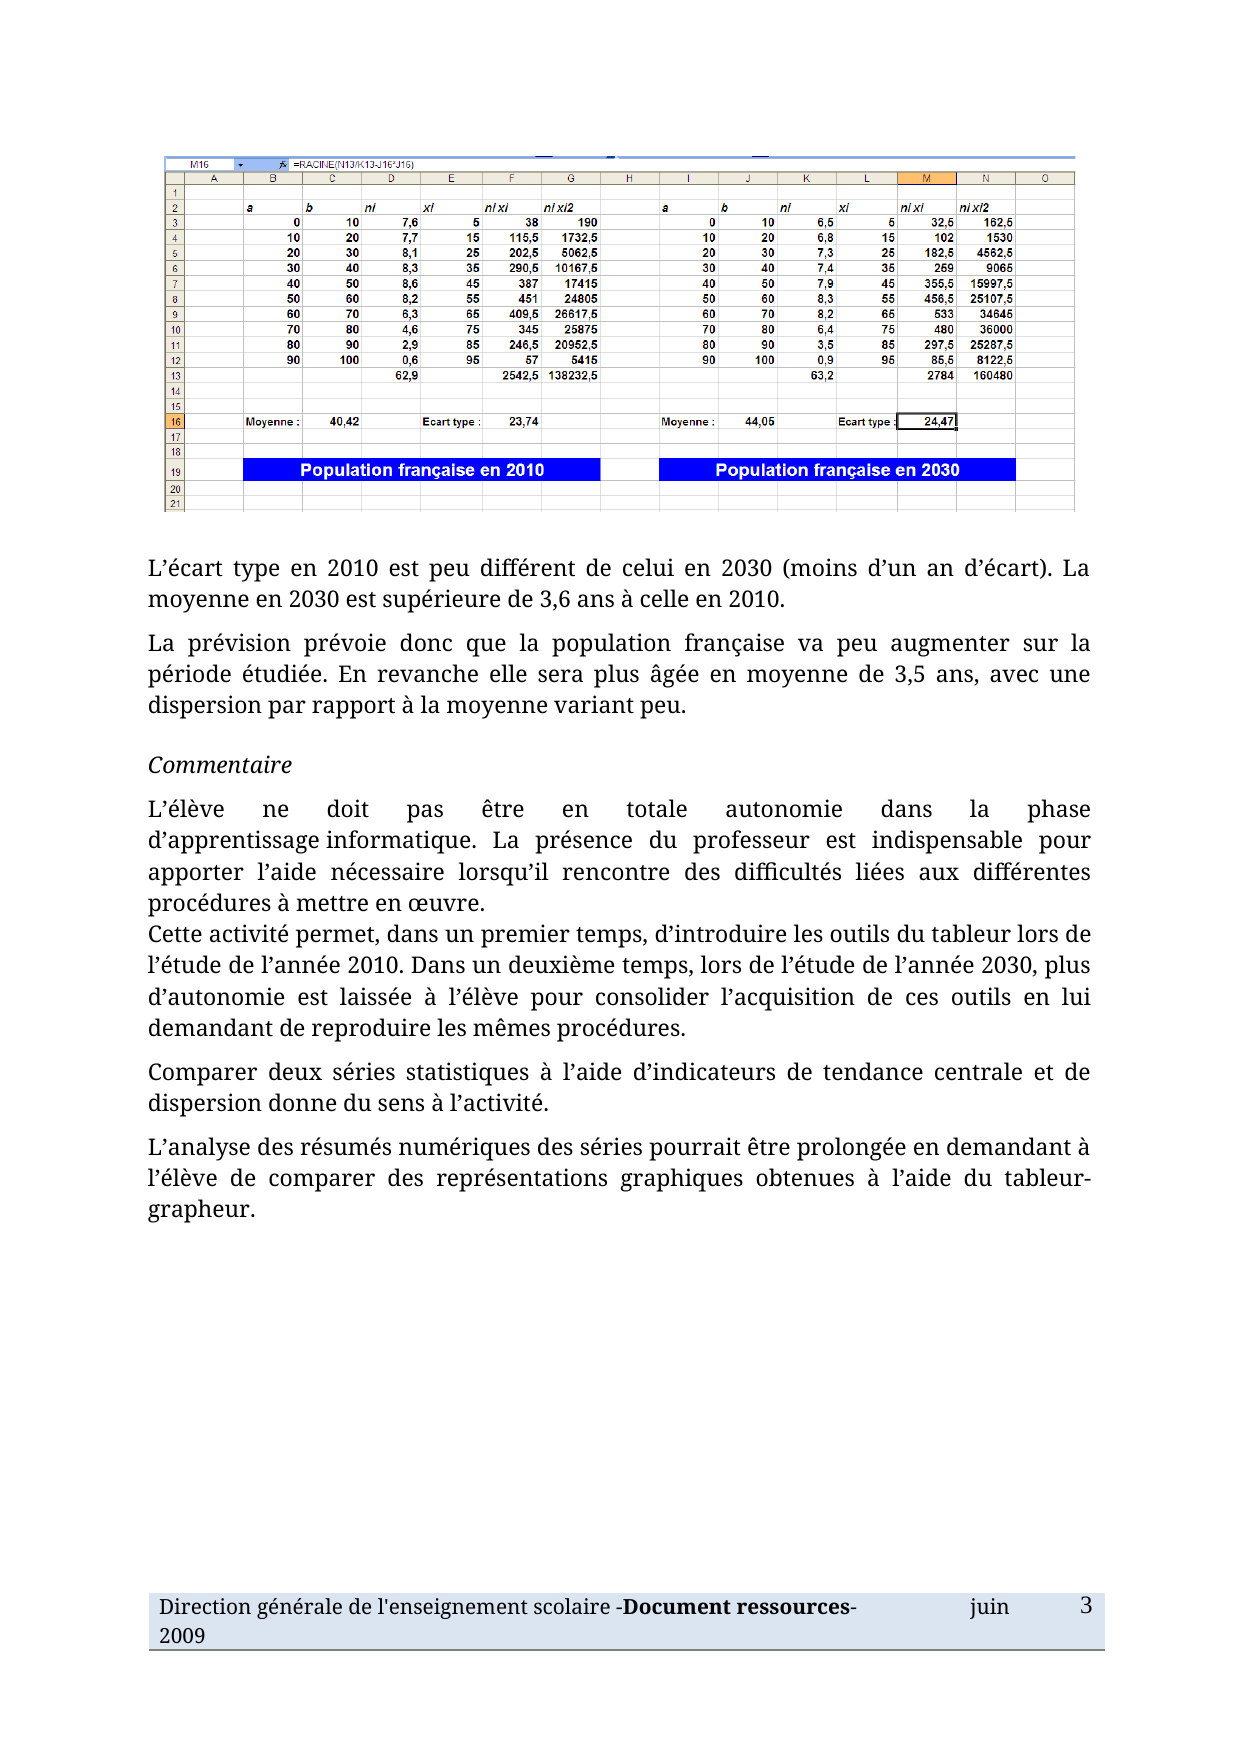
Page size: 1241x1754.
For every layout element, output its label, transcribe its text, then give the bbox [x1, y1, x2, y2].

text L’élève ne doit pas être en totale autonomie dans la phase d’apprentissage informatique. La présence du professeur est indispensable pour apporter l’aide nécessaire lorsqu’il rencontre des difficultés liées aux différentes procédures à mettre en œuvre. [148, 793, 1092, 918]
text Cette activité permet, dans un premier temps, d’introduire les outils du tableur lors de l’étude de l’année 2010. Dans un deuxième temps, lors de l’étude de l’année 2030, plus d’autonomie est laissée à l’élève pour consolider l’acquisition de ces outils en lui demandant de reproduire les mêmes procédures. [148, 918, 1092, 1043]
picture [164, 156, 1076, 512]
text L’analyse des résumés numériques des séries pourrait être prolongée en demandant à l’élève de comparer des représentations graphiques obtenues à l’aide du tableur-grapheur. [148, 1130, 1092, 1224]
text Comparer deux séries statistiques à l’aide d’indicateurs de tendance centrale et de dispersion donne du sens à l’activité. [148, 1055, 1092, 1118]
text La prévision prévoie donc que la population française va peu augmenter sur la période étudiée. En revanche elle sera plus âgée en moyenne de 3,5 ans, avec une dispersion par rapport à la moyenne variant peu. [148, 627, 1092, 720]
text Commentaire [148, 749, 1092, 780]
text L’écart type en 2010 est peu différent de celui en 2030 (moins d’un an d’écart). La moyenne en 2030 est supérieure de 3,6 ans à celle en 2010. [148, 552, 1092, 614]
